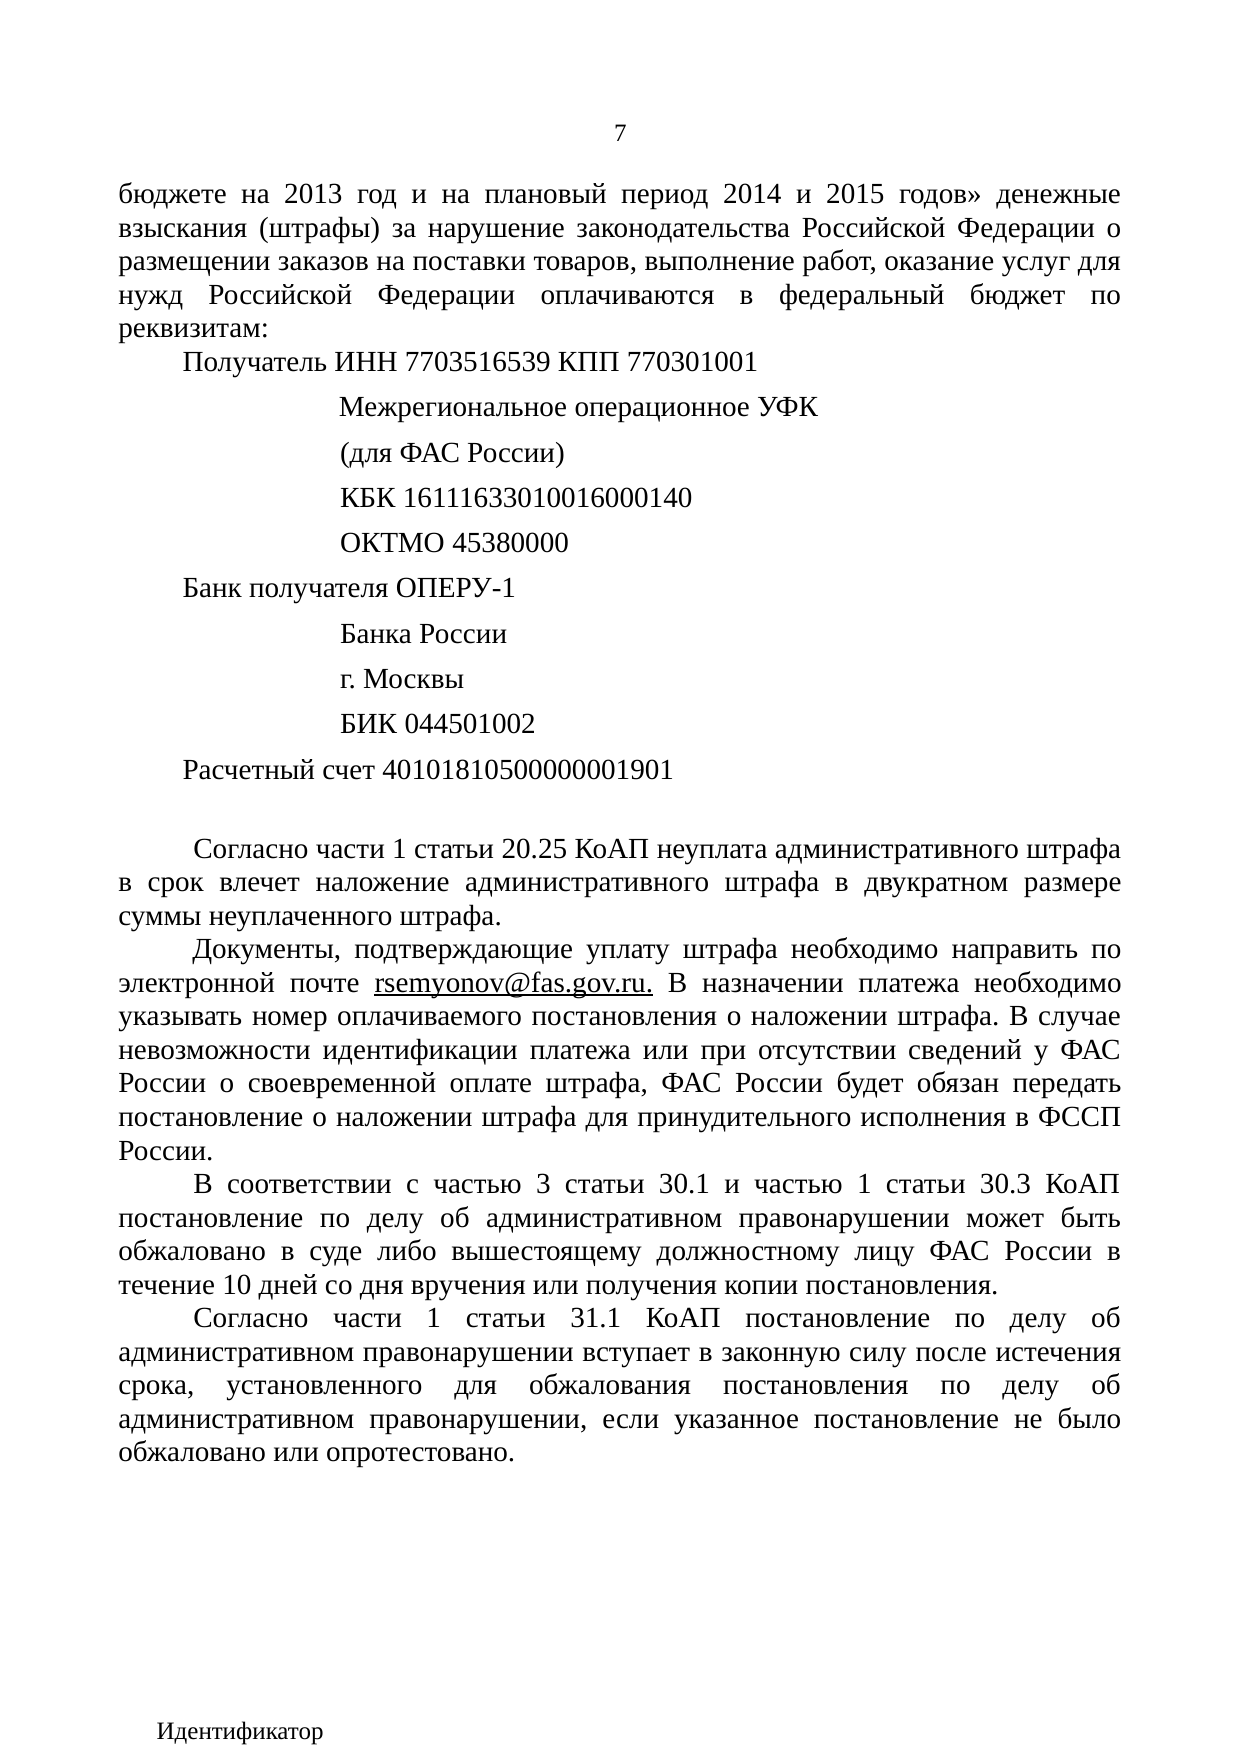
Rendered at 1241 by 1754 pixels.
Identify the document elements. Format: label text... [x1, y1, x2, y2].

text ОКТМО 45380000 [118, 525, 1122, 559]
text (для ФАС России) [118, 435, 1122, 468]
text Банка России [118, 616, 1122, 649]
text Расчетный счет 40101810500000001901 [118, 752, 1122, 785]
text бюджете на 2013 год и на плановый период 2014 и 2015 годов» денежные взыскания (штрафы) за нарушение законодательства Российской Федерации о размещении заказов на поставки товаров, выполнение работ, оказание услуг для нужд Российской Федерации оплачиваются в федеральный бюджет по реквизитам: [118, 176, 1122, 344]
text Получатель ИНН 7703516539 КПП 770301001 [118, 344, 1122, 378]
text КБК 16111633010016000140 [118, 480, 1122, 513]
text Межрегиональное операционное УФК [118, 389, 1122, 423]
text Банк получателя ОПЕРУ-1 [118, 571, 1122, 604]
text г. Москвы [118, 661, 1122, 695]
text Согласно части 1 статьи 20.25 КоАП неуплата административного штрафа в срок влечет наложение административного штрафа в двукратном размере суммы неуплаченного штрафа. [118, 831, 1122, 931]
text Документы, подтверждающие уплату штрафа необходимо направить по электронной почте rsemyonov@fas.gov.ru. В назначении платежа необходимо указывать номер оплачиваемого постановления о наложении штрафа. В случае невозможности идентификации платежа или при отсутствии сведений у ФАС России о своевременной оплате штрафа, ФАС России будет обязан передать постановление о наложении штрафа для принудительного исполнения в ФССП России. [118, 931, 1122, 1166]
text БИК 044501002 [118, 707, 1122, 740]
text В соответствии с частью 3 статьи 30.1 и частью 1 статьи 30.3 КоАП постановление по делу об административном правонарушении может быть обжаловано в суде либо вышестоящему должностному лицу ФАС России в течение 10 дней со дня вручения или получения копии постановления. [118, 1166, 1122, 1300]
text Согласно части 1 статьи 31.1 КоАП постановление по делу об административном правонарушении вступает в законную силу после истечения срока, установленного для обжалования постановления по делу об административном правонарушении, если указанное постановление не было обжаловано или опротестовано. [118, 1300, 1122, 1468]
